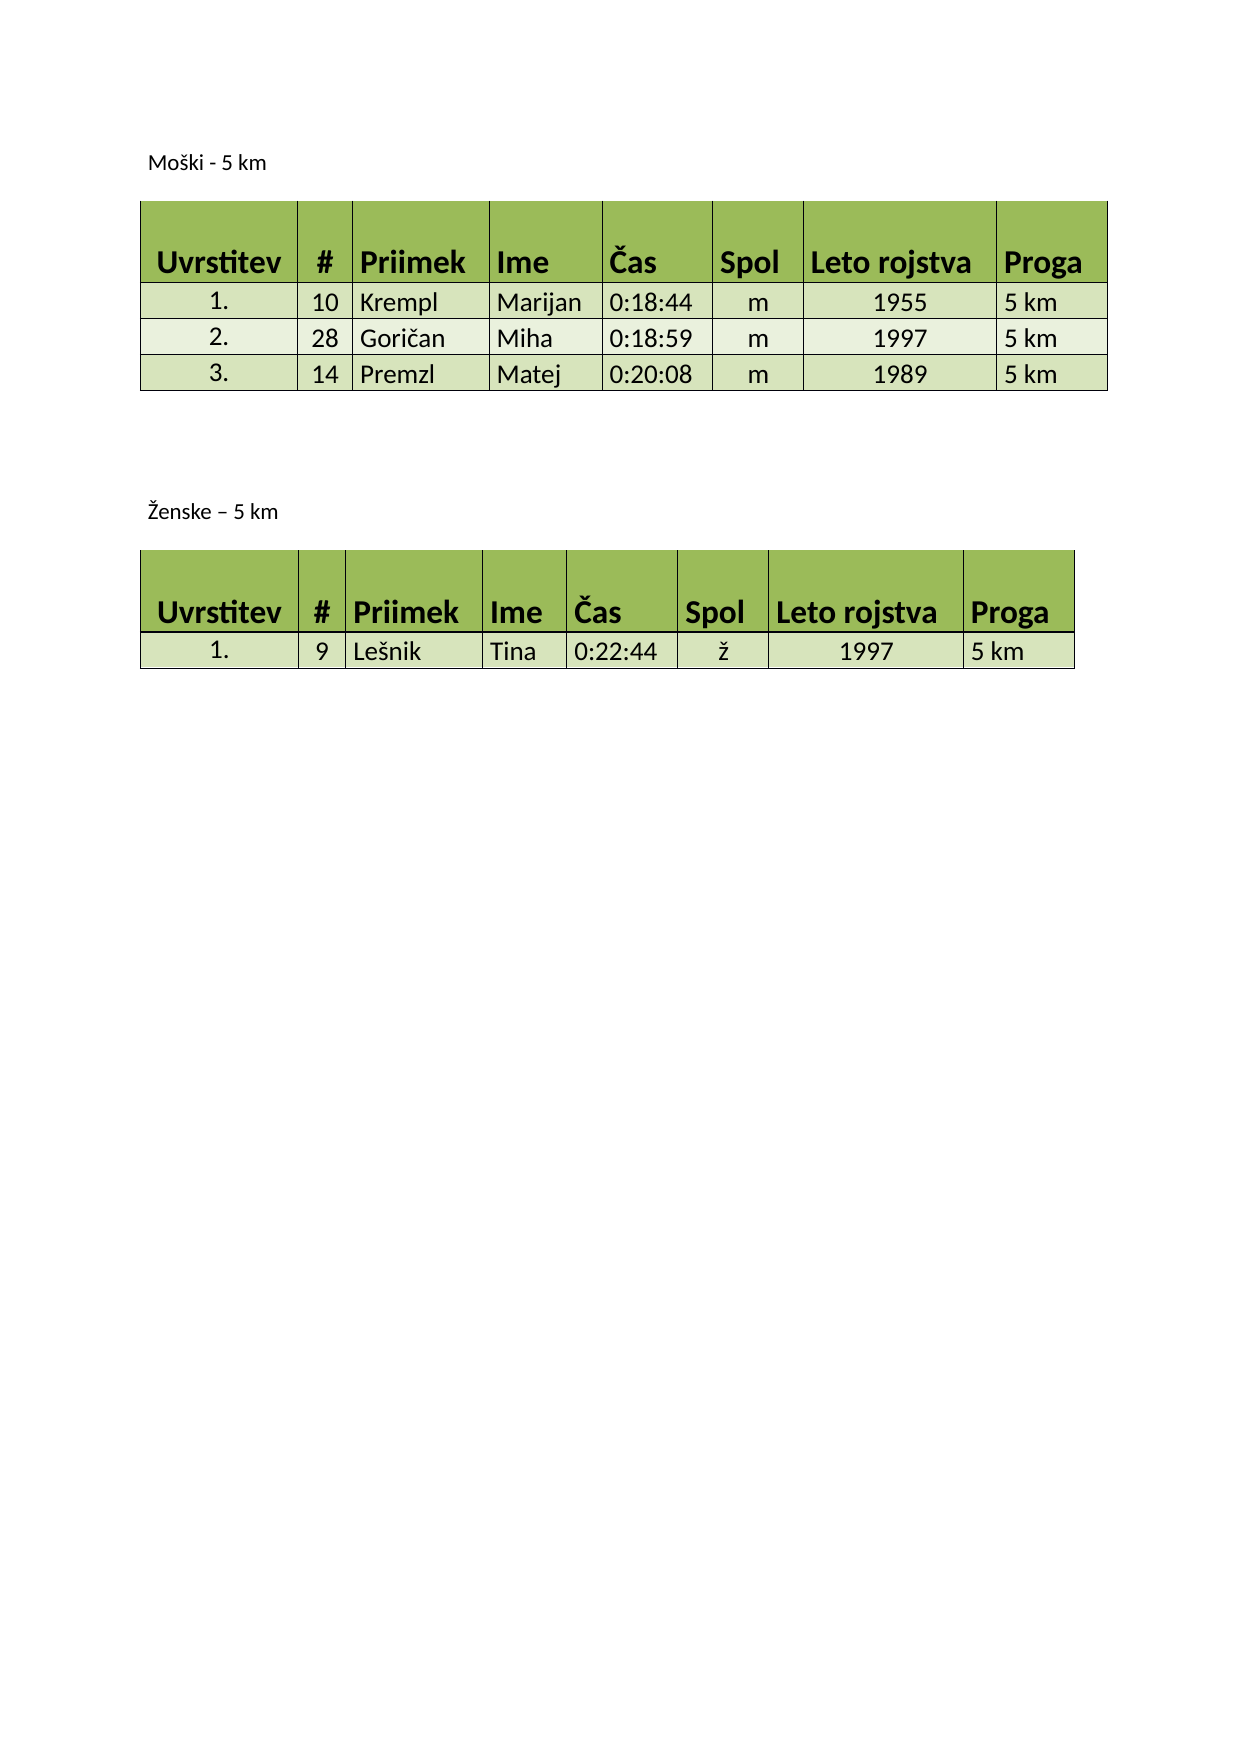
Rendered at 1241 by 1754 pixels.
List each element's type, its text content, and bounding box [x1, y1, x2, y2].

table_cell Matej [490, 355, 602, 390]
table_header Spol [713, 201, 803, 282]
table_cell Miha [490, 319, 602, 354]
table_header Čas [567, 550, 677, 631]
table_header # [298, 201, 352, 282]
table_cell Krempl [353, 283, 489, 318]
table_header Leto rojstva [769, 550, 963, 631]
table_cell 5 km [997, 319, 1107, 354]
table_header Priimek [346, 550, 482, 631]
table_cell 2. [141, 319, 297, 354]
table_header Priimek [353, 201, 489, 282]
table_cell 0:18:59 [603, 319, 712, 354]
table_cell Premzl [353, 355, 489, 390]
text Ženske – 5 km [148, 497, 1093, 525]
table_cell 1955 [804, 283, 996, 318]
table_cell 1997 [769, 633, 963, 667]
text Moški - 5 km [148, 148, 1093, 176]
table_cell 0:18:44 [603, 283, 712, 318]
table_cell 5 km [964, 633, 1074, 667]
table_cell 5 km [997, 355, 1107, 390]
table_header Proga [997, 201, 1107, 282]
table_header # [299, 550, 345, 631]
table_header Ime [483, 550, 566, 631]
table_cell Tina [483, 633, 566, 667]
table_cell 1997 [804, 319, 996, 354]
table_header Uvrstitev [141, 201, 297, 282]
table_cell 3. [141, 355, 297, 390]
table_cell 1. [141, 633, 298, 667]
table_cell 0:20:08 [603, 355, 712, 390]
table_cell Marijan [490, 283, 602, 318]
table_cell Goričan [353, 319, 489, 354]
table_cell 10 [298, 283, 352, 318]
table_header Leto rojstva [804, 201, 996, 282]
table_header Čas [603, 201, 712, 282]
table_cell 9 [299, 633, 345, 667]
table_cell m [713, 355, 803, 390]
table_cell 1989 [804, 355, 996, 390]
table_header Ime [490, 201, 602, 282]
table_cell 1. [141, 283, 297, 318]
table_cell 28 [298, 319, 352, 354]
table_cell 5 km [997, 283, 1107, 318]
table_cell m [713, 283, 803, 318]
table_cell 0:22:44 [567, 633, 677, 667]
table_header Proga [964, 550, 1074, 631]
table_cell 14 [298, 355, 352, 390]
table_header Uvrstitev [141, 550, 298, 631]
table_cell ž [678, 633, 768, 667]
table_cell m [713, 319, 803, 354]
table_cell Lešnik [346, 633, 482, 667]
table_header Spol [678, 550, 768, 631]
